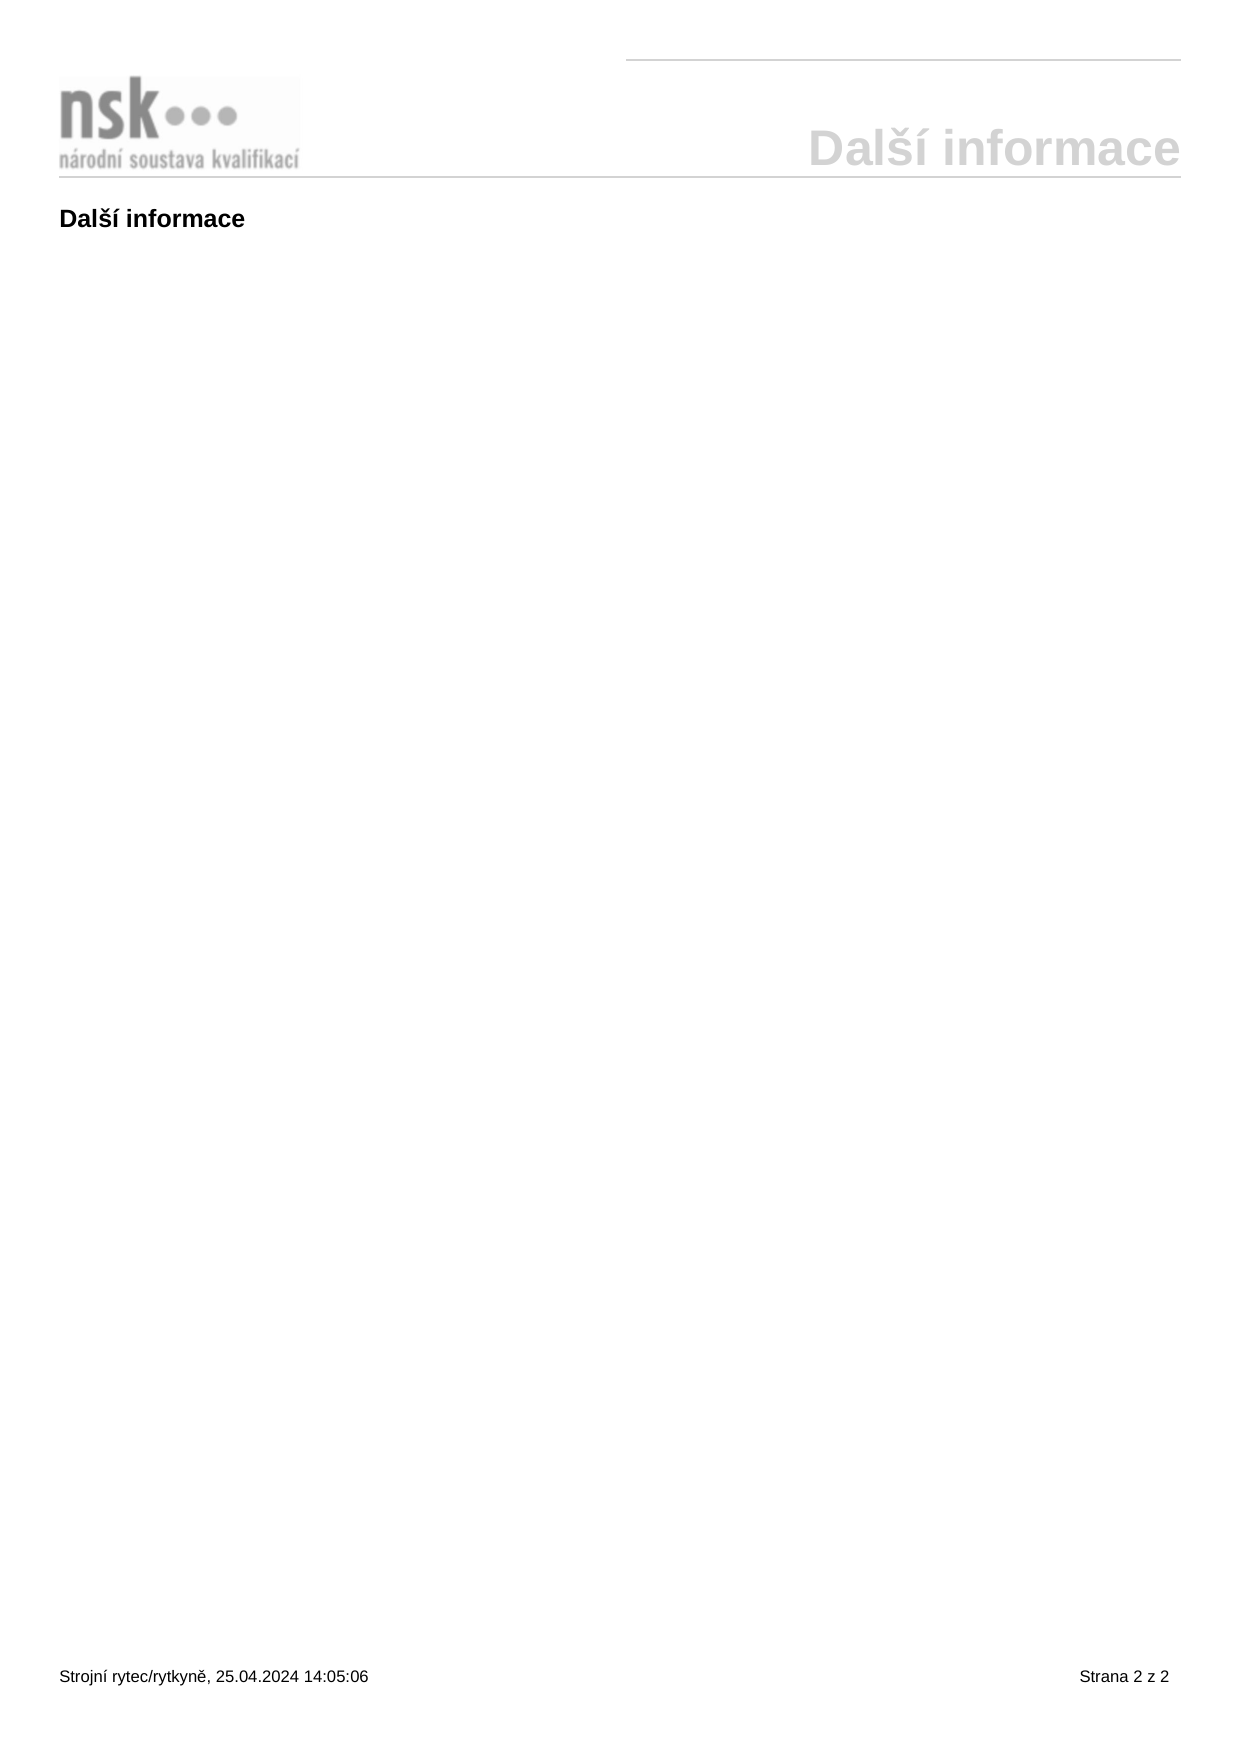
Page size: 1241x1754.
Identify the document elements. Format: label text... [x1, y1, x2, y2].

table_cell Další informace [59, 200, 1181, 236]
table_cell Další informace [626, 61, 1181, 176]
table_cell [626, 1136, 862, 1397]
table_cell [620, 536, 626, 836]
table_cell [620, 1397, 626, 1658]
table_cell [626, 536, 862, 836]
table_cell [59, 194, 483, 200]
table_cell [862, 536, 1169, 836]
table_cell [862, 836, 1169, 1136]
picture [58, 59, 621, 171]
table_cell [1169, 1136, 1181, 1397]
table_cell [59, 171, 483, 176]
table_cell [862, 236, 1169, 536]
table_cell [626, 836, 862, 1136]
table_cell [59, 1136, 483, 1397]
table_cell [1169, 194, 1181, 200]
table_cell [620, 836, 626, 1136]
table_cell [1169, 836, 1181, 1136]
table_cell [484, 1397, 620, 1658]
table_cell [626, 236, 862, 536]
table_cell [484, 836, 620, 1136]
table_cell [59, 1397, 483, 1658]
table_cell [626, 194, 862, 200]
table_cell [1169, 536, 1181, 836]
table_cell [626, 1397, 862, 1658]
table_cell [59, 236, 483, 536]
table_cell [484, 171, 620, 176]
table_cell [1169, 236, 1181, 536]
table_cell [862, 1397, 1169, 1658]
table_cell [620, 236, 626, 536]
table_cell [620, 1136, 626, 1397]
table_cell [484, 536, 620, 836]
table_cell [484, 236, 620, 536]
table_cell [484, 1136, 620, 1397]
table_cell [484, 194, 620, 200]
table_cell [1169, 1658, 1181, 1694]
table_cell Strana 2 z 2 [862, 1658, 1169, 1694]
table_cell [862, 194, 1169, 200]
table_cell [59, 536, 483, 836]
table_cell [862, 1136, 1169, 1397]
table_cell [1169, 1397, 1181, 1658]
table_cell [59, 178, 1181, 194]
table_cell [59, 836, 483, 1136]
table_cell [621, 59, 626, 170]
table_cell Strojní rytec/rytkyně, 25.04.2024 14:05:06 [59, 1658, 862, 1694]
